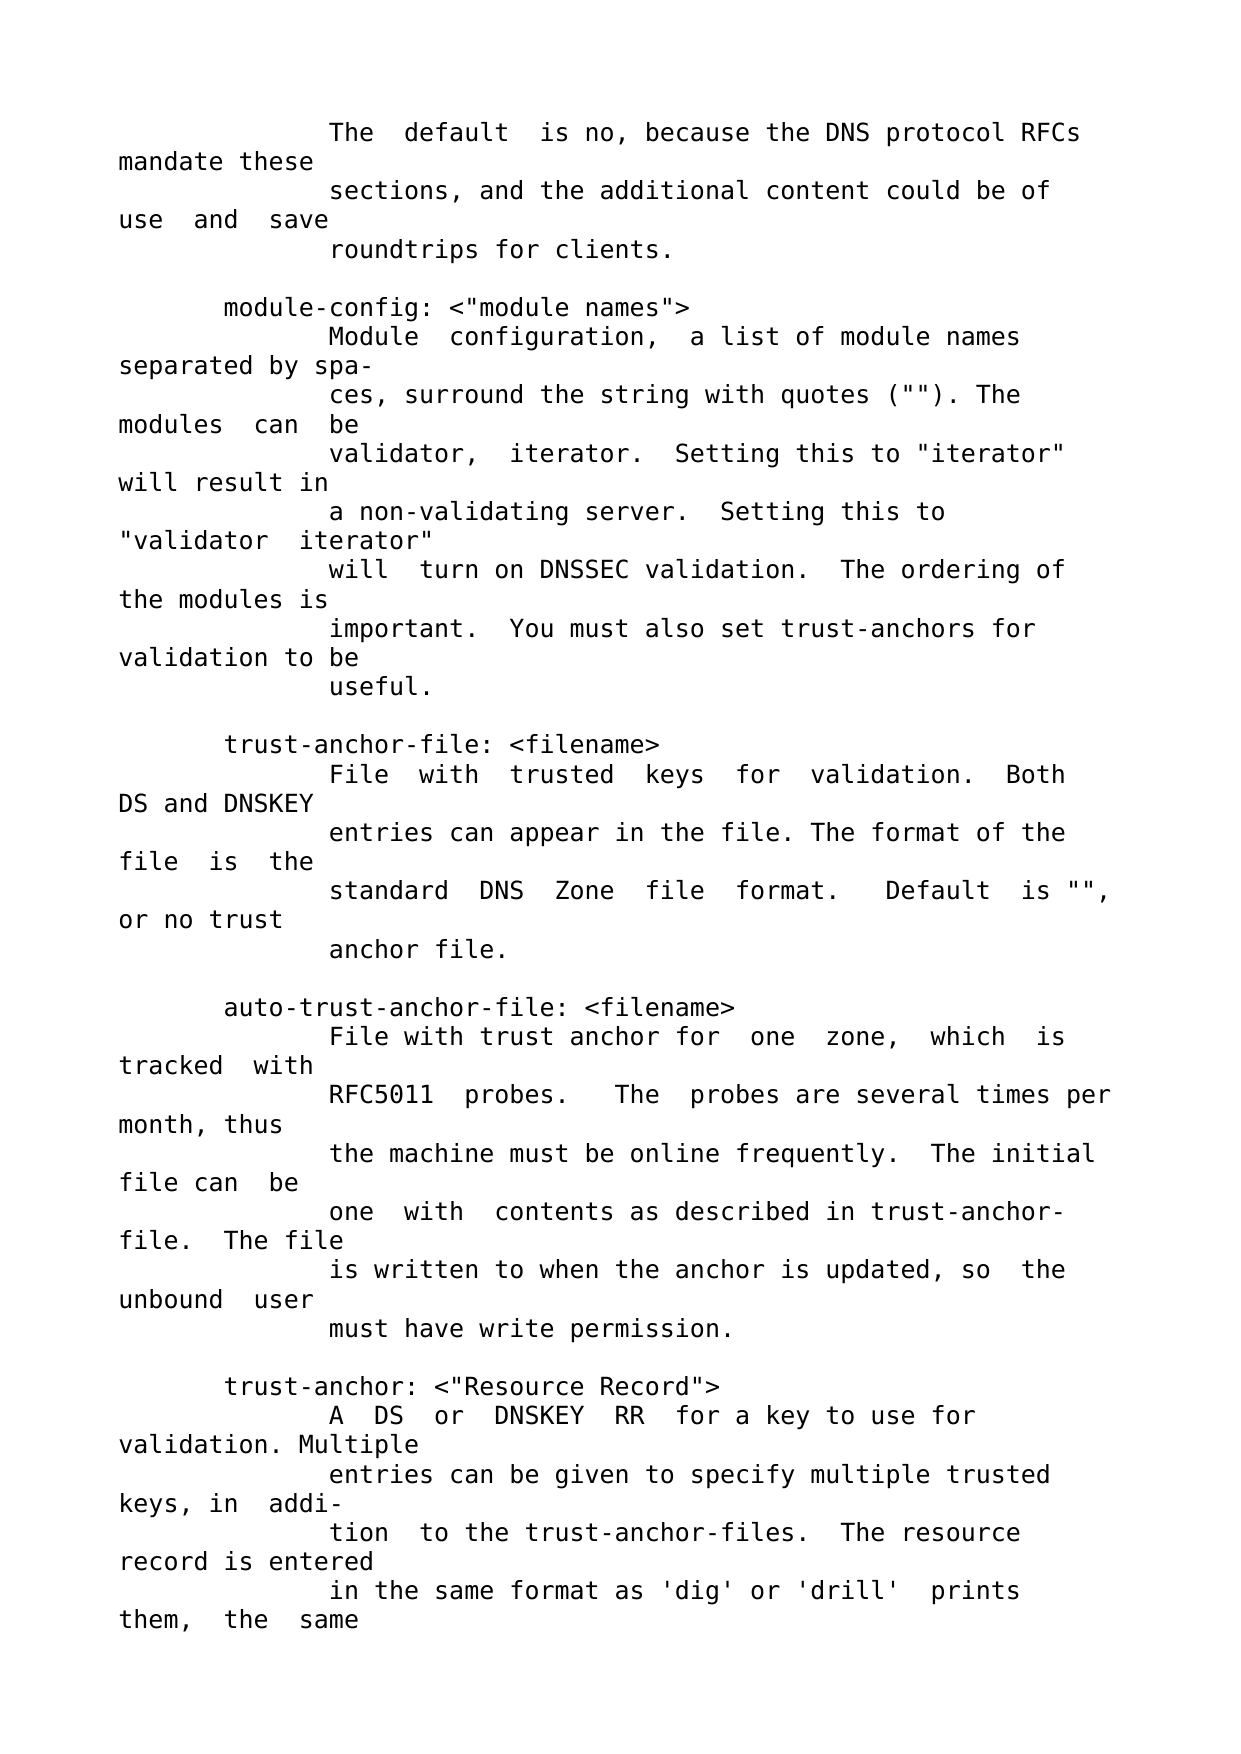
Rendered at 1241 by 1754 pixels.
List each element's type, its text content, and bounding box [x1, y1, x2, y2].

text The default is no, because the DNS protocol RFCs mandate these sections, and the additional content could be of use and save roundtrips for clients. module-config: <"module names"> Module configuration, a list of module names separated by spa- ces, surround the string with quotes (""). The modules can be validator, iterator. Setting this to "iterator" will result in a non-validating server. Setting this to "validator iterator" will turn on DNSSEC validation. The ordering of the modules is important. You must also set trust-anchors for validation to be useful. trust-anchor-file: <filename> File with trusted keys for validation. Both DS and DNSKEY entries can appear in the file. The format of the file is the standard DNS Zone file format. Default is "", or no trust anchor file. auto-trust-anchor-file: <filename> File with trust anchor for one zone, which is tracked with RFC5011 probes. The probes are several times per month, thus the machine must be online frequently. The initial file can be one with contents as described in trust-anchor-file. The file is written to when the anchor is updated, so the unbound user must have write permission. trust-anchor: <"Resource Record"> A DS or DNSKEY RR for a key to use for validation. Multiple entries can be given to specify multiple trusted keys, in addi- tion to the trust-anchor-files. The resource record is entered in the same format as 'dig' or 'drill' prints them, the same [118, 118, 1122, 1635]
